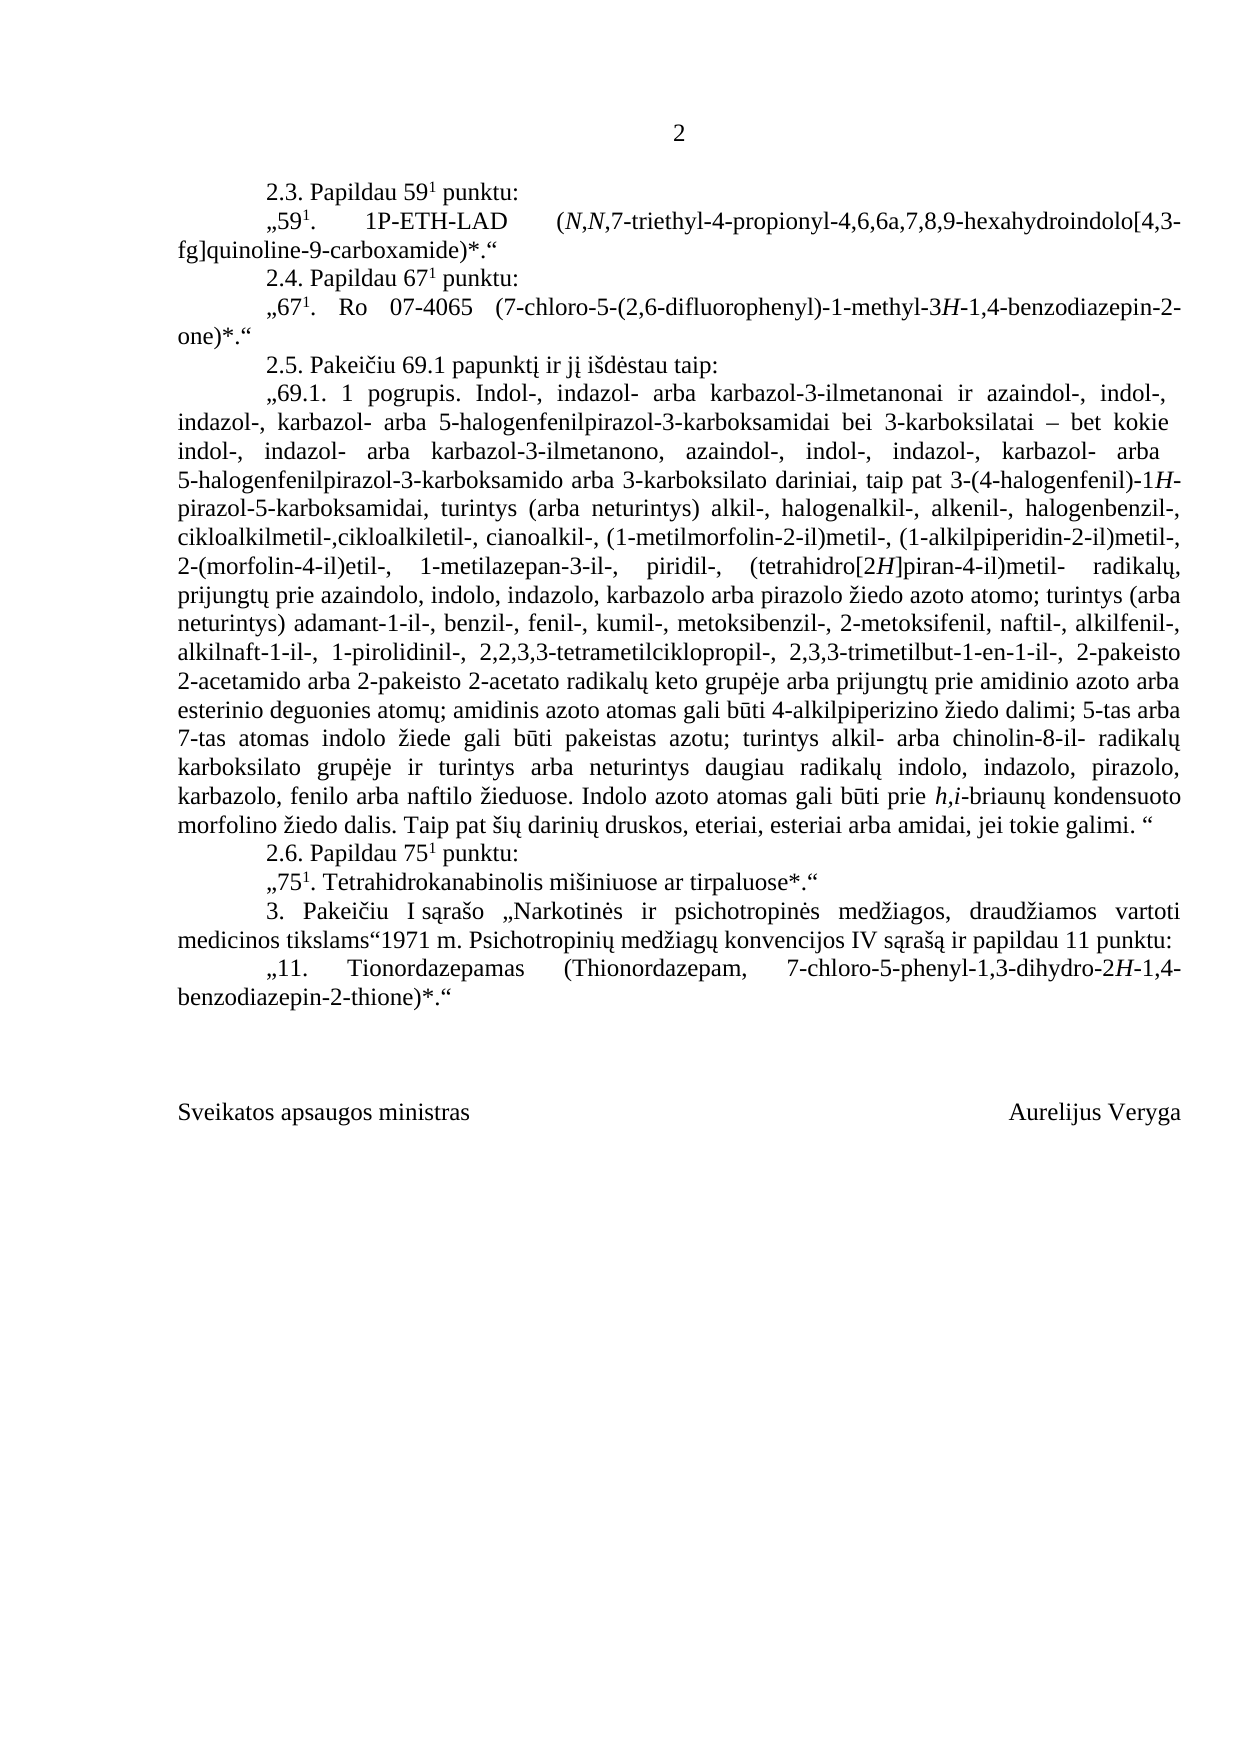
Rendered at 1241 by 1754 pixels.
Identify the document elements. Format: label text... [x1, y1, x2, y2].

text „591. 1P-ETH-LAD (N,N,7-triethyl-4-propionyl-4,6,6a,7,8,9-hexahydroindolo[4,3-fg]quinoline-9-carboxamide)*.“ [177, 206, 1181, 263]
text 2.5. Pakeičiu 69.1 papunktį ir jį išdėstau taip: [177, 350, 1181, 378]
text „671. Ro 07-4065 (7-chloro-5-(2,6-difluorophenyl)-1-methyl-3H-1,4-benzodiazepin-2-one)*.“ [177, 292, 1181, 350]
text 2.3. Papildau 591 punktu: [177, 177, 1181, 206]
text 3. Pakeičiu I sąrašo „Narkotinės ir psichotropinės medžiagos, draudžiamos vartoti medicinos tikslams“1971 m. Psichotropinių medžiagų konvencijos IV sąrašą ir papildau 11 punktu: [177, 896, 1181, 953]
text „69.1. 1 pogrupis. Indol-, indazol- arba karbazol-3-ilmetanonai ir azaindol-, indol-, indazol-, karbazol- arba 5-halogenfenilpirazol-3-karboksamidai bei 3-karboksilatai – bet kokie indol-, indazol- arba karbazol-3-ilmetanono, azaindol-, indol-, indazol-, karbazol- arba 5-halogenfenilpirazol-3-karboksamido arba 3-karboksilato dariniai, taip pat 3-(4-halogenfenil)-1H-pirazol-5-karboksamidai, turintys (arba neturintys) alkil-, halogenalkil-, alkenil-, halogenbenzil-, cikloalkilmetil-,cikloalkiletil-, cianoalkil-, (1-metilmorfolin-2-il)metil-, (1-alkilpiperidin-2-il)metil-, 2-(morfolin-4-il)etil-, 1-metilazepan-3-il-, piridil-, (tetrahidro[2H]piran-4-il)metil- radikalų, prijungtų prie azaindolo, indolo, indazolo, karbazolo arba pirazolo žiedo azoto atomo; turintys (arba neturintys) adamant-1-il-, benzil-, fenil-, kumil-, metoksibenzil-, 2-metoksifenil, naftil-, alkilfenil-, alkilnaft-1-il-, 1-pirolidinil-, 2,2,3,3-tetrametilciklopropil-, 2,3,3-trimetilbut-1-en-1-il-, 2-pakeisto 2-acetamido arba 2-pakeisto 2-acetato radikalų keto grupėje arba prijungtų prie amidinio azoto arba esterinio deguonies atomų; amidinis azoto atomas gali būti 4-alkilpiperizino žiedo dalimi; 5-tas arba 7-tas atomas indolo žiede gali būti pakeistas azotu; turintys alkil- arba chinolin-8-il- radikalų karboksilato grupėje ir turintys arba neturintys daugiau radikalų indolo, indazolo, pirazolo, karbazolo, fenilo arba naftilo žieduose. Indolo azoto atomas gali būti prie h,i-briaunų kondensuoto morfolino žiedo dalis. Taip pat šių darinių druskos, eteriai, esteriai arba amidai, jei tokie galimi. “ [177, 378, 1181, 838]
text 2.6. Papildau 751 punktu: [177, 838, 1181, 867]
text Sveikatos apsaugos ministras Aurelijus Veryga [177, 1097, 1181, 1126]
text „751. Tetrahidrokanabinolis mišiniuose ar tirpaluose*.“ [177, 867, 1181, 896]
text 2.4. Papildau 671 punktu: [177, 263, 1181, 292]
text „11. Tionordazepamas (Thionordazepam, 7-chloro-5-phenyl-1,3-dihydro-2H-1,4-benzodiazepin-2-thione)*.“ [177, 953, 1181, 1011]
